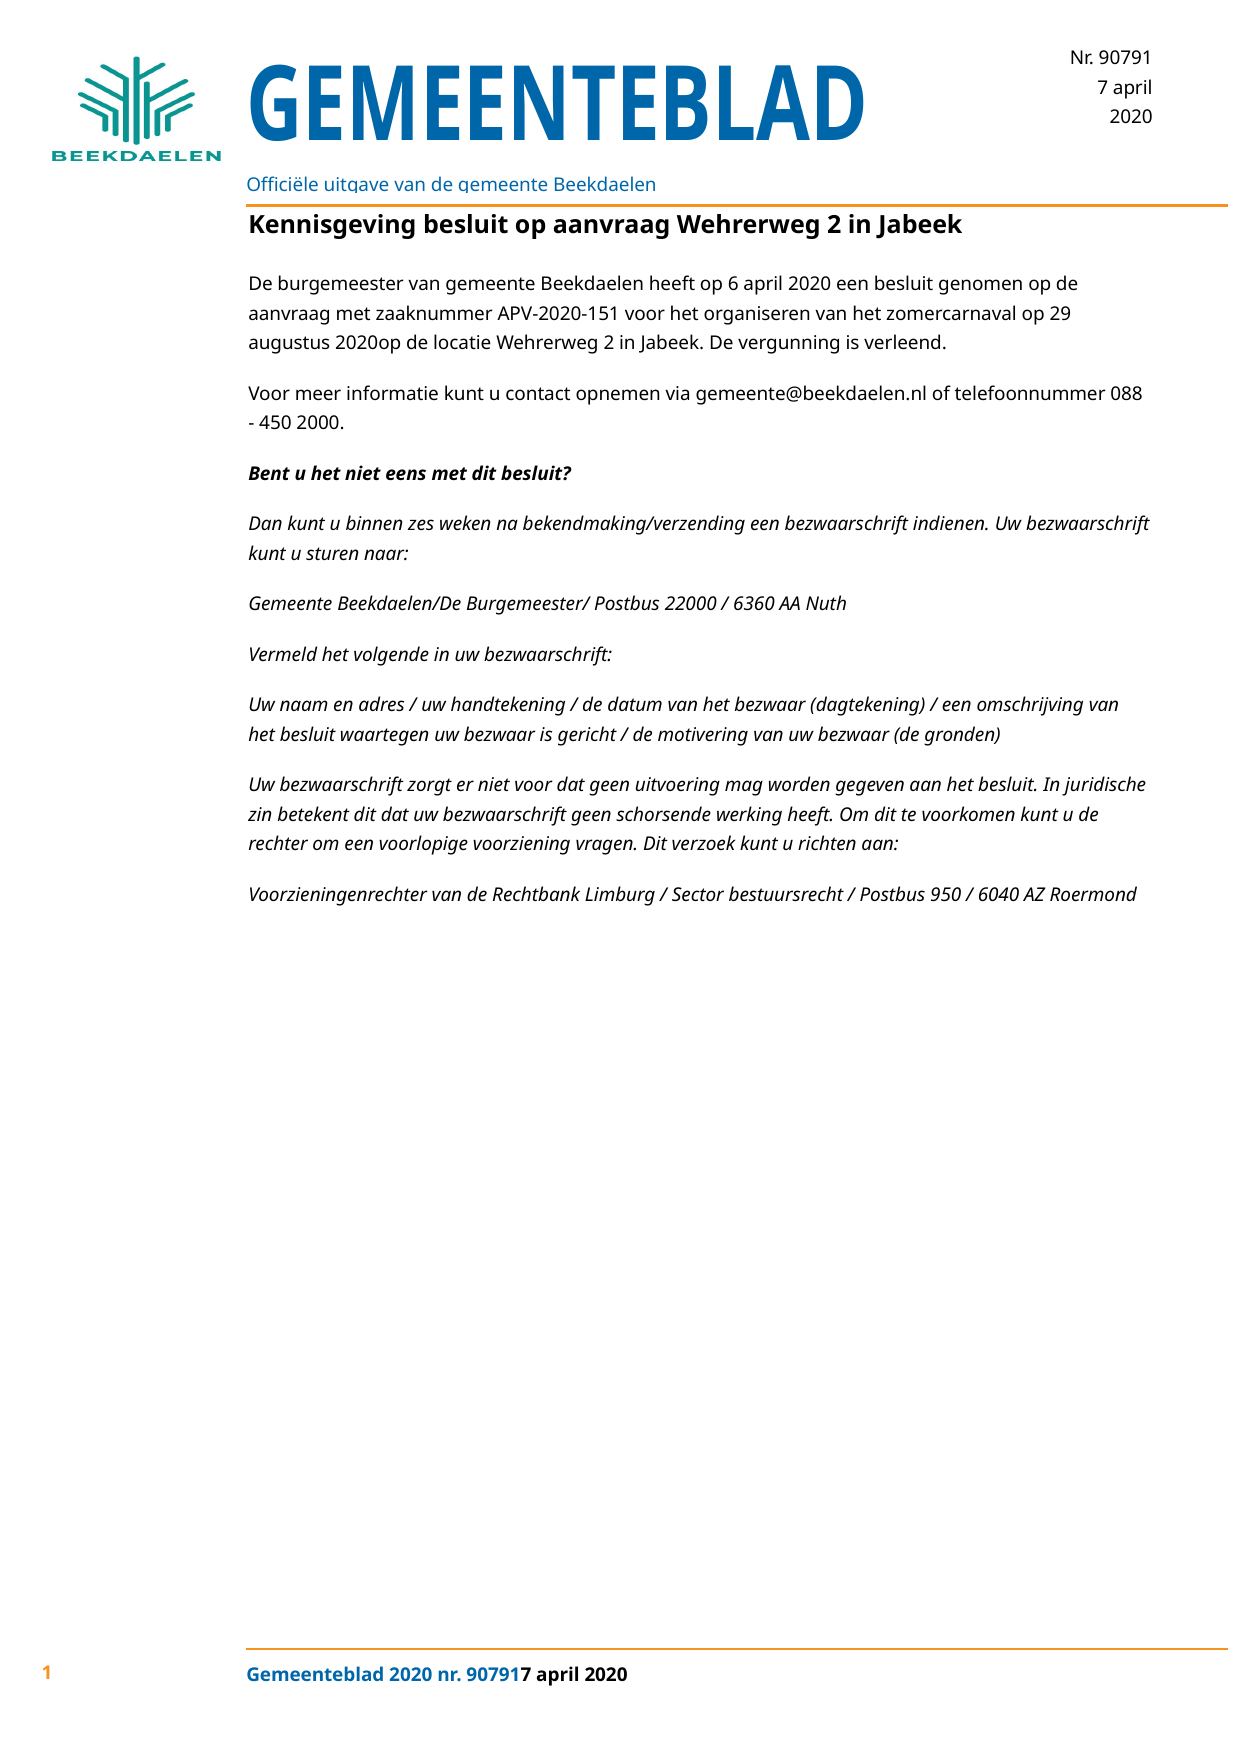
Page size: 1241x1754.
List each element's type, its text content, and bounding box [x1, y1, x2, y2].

text Uw naam en adres / uw handtekening / de datum van het bezwaar (dagtekening) / een omschrijving van het besluit waartegen uw bezwaar is gericht / de motivering van uw bezwaar (de gronden) [248, 691, 1152, 746]
text Dan kunt u binnen zes weken na bekendmaking/verzending een bezwaarschrift indienen. Uw bezwaarschrift kunt u sturen naar: [248, 510, 1152, 566]
text Voor meer informatie kunt u contact opnemen via gemeente@beekdaelen.nl of telefoonnummer 088 - 450 2000. [248, 380, 1152, 435]
text Kennisgeving besluit op aanvraag Wehrerweg 2 in Jabeek [248, 207, 1152, 241]
text Bent u het niet eens met dit besluit? [248, 460, 1152, 486]
text Vermeld het volgende in uw bezwaarschrift: [248, 641, 1152, 666]
text Voorzieningenrechter van de Rechtbank Limburg / Sector bestuursrecht / Postbus 950 / 6040 AZ Roermond [248, 881, 1152, 906]
text Uw bezwaarschrift zorgt er niet voor dat geen uitvoering mag worden gegeven aan het besluit. In juridische zin betekent dit dat uw bezwaarschrift geen schorsende werking heeft. Om dit te voorkomen kunt u de rechter om een voorlopige voorziening vragen. Dit verzoek kunt u richten aan: [248, 771, 1152, 856]
text Gemeente Beekdaelen/De Burgemeester/ Postbus 22000 / 6360 AA Nuth [248, 590, 1152, 616]
text De burgemeester van gemeente Beekdaelen heeft op 6 april 2020 een besluit genomen op de aanvraag met zaaknummer APV-2020-151 voor het organiseren van het zomercarnaval op 29 augustus 2020op de locatie Wehrerweg 2 in Jabeek. De vergunning is verleend. [248, 270, 1152, 355]
picture [41, 47, 231, 172]
